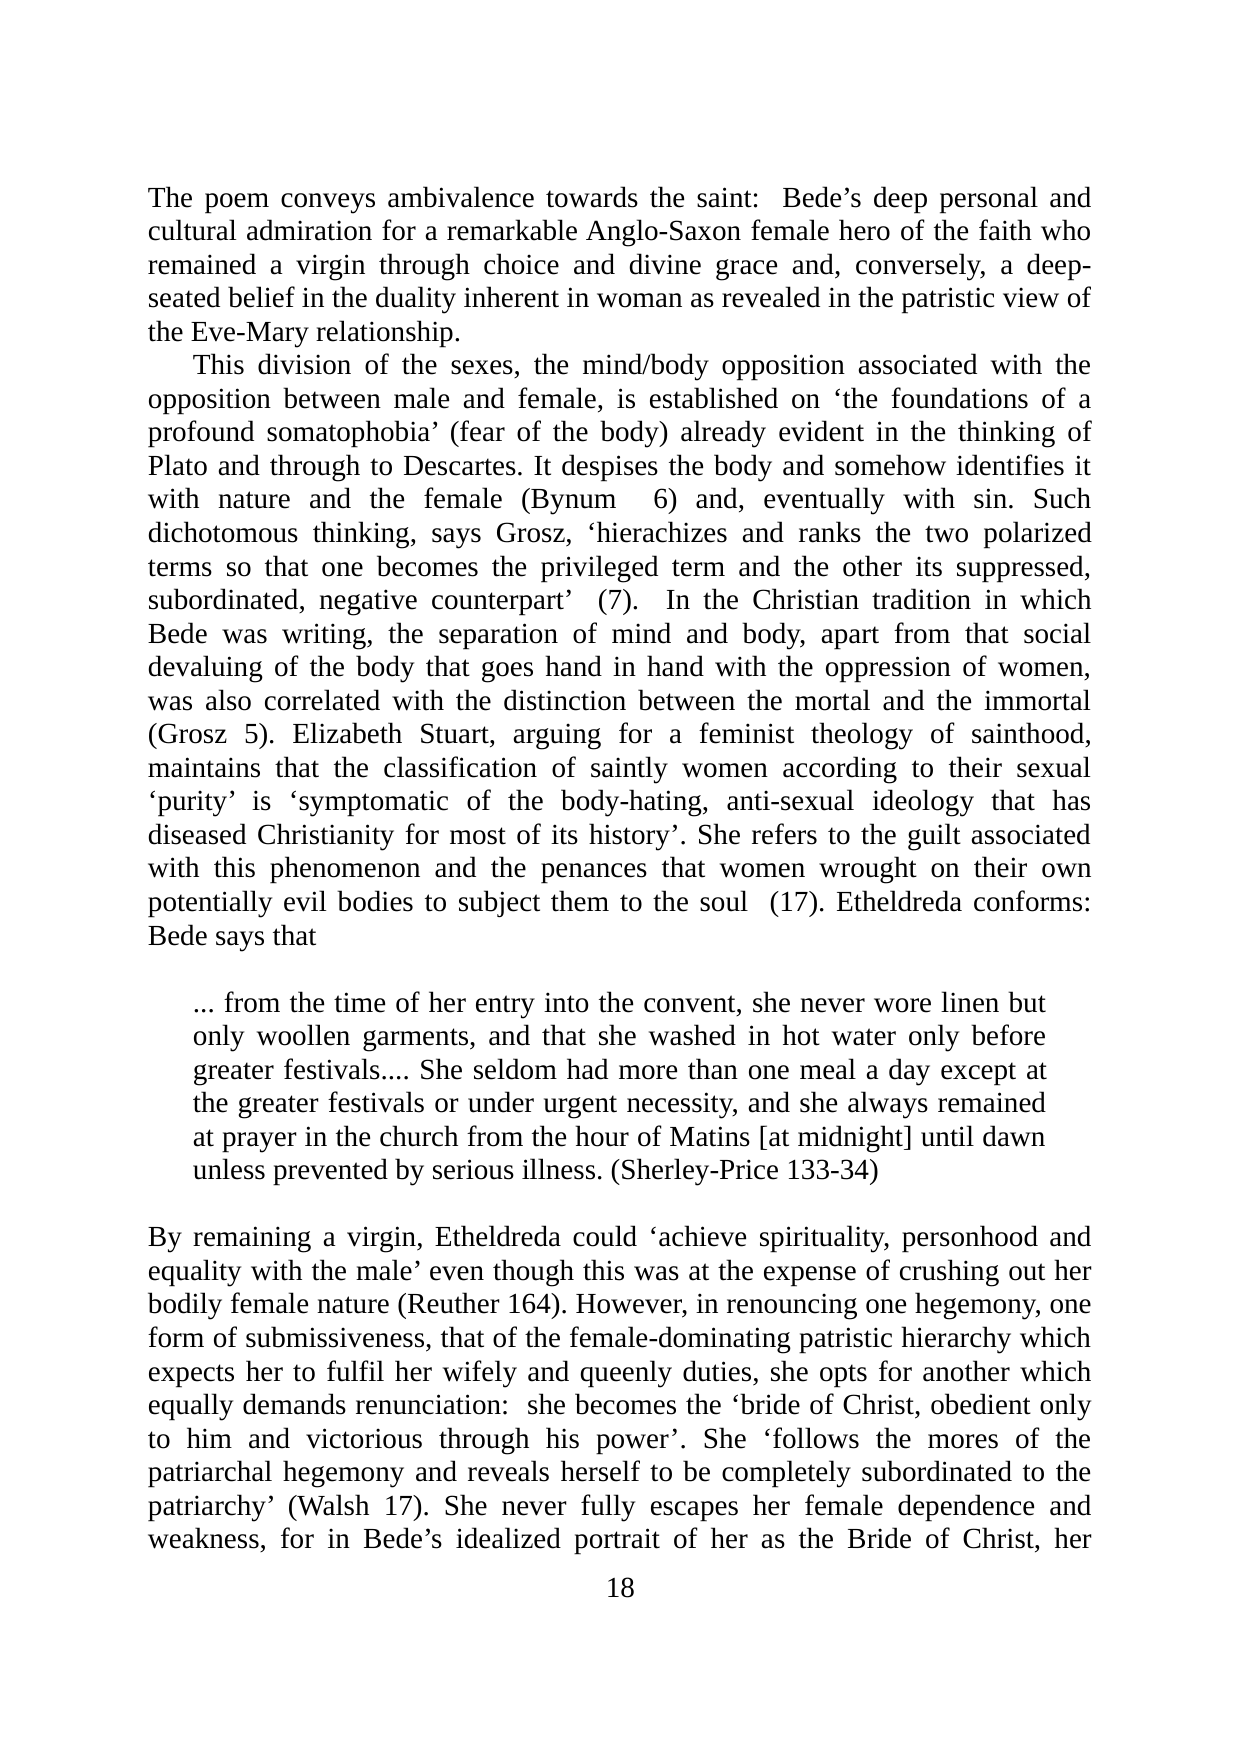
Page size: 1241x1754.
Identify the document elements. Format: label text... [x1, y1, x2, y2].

text This division of the sexes, the mind/body opposition associated with the opposition between male and female, is established on ‘the foundations of a profound somatophobia’ (fear of the body) already evident in the thinking of Plato and through to Descartes. It despises the body and somehow identifies it with nature and the female (Bynum 6) and, eventually with sin. Such dichotomous thinking, says Grosz, ‘hierachizes and ranks the two polarized terms so that one becomes the privileged term and the other its suppressed, subordinated, negative counterpart’ (7). In the Christian tradition in which Bede was writing, the separation of mind and body, apart from that social devaluing of the body that goes hand in hand with the oppression of women, was also correlated with the distinction between the mortal and the immortal (Grosz 5). Elizabeth Stuart, arguing for a feminist theology of sainthood, maintains that the classification of saintly women according to their sexual ‘purity’ is ‘symptomatic of the body-hating, anti-sexual ideology that has diseased Christianity for most of its history’. She refers to the guilt associated with this phenomenon and the penances that women wrought on their own potentially evil bodies to subject them to the soul (17). Etheldreda conforms: Bede says that [148, 347, 1092, 951]
text ... from the time of her entry into the convent, she never wore linen but only woollen garments, and that she washed in hot water only before greater festivals.... She seldom had more than one meal a day except at the greater festivals or under urgent necessity, and she always remained at prayer in the church from the hour of Matins [at midnight] until dawn unless prevented by serious illness. (Sherley-Price 133-34) [193, 985, 1047, 1186]
text By remaining a virgin, Etheldreda could ‘achieve spirituality, personhood and equality with the male’ even though this was at the expense of crushing out her bodily female nature (Reuther 164). However, in renouncing one hegemony, one form of submissiveness, that of the female-dominating patristic hierarchy which expects her to fulfil her wifely and queenly duties, she opts for another which equally demands renunciation: she becomes the ‘bride of Christ, obedient only to him and victorious through his power’. She ‘follows the mores of the patriarchal hegemony and reveals herself to be completely subordinated to the patriarchy’ (Walsh 17). She never fully escapes her female dependence and weakness, for in Bede’s idealized portrait of her as the Bride of Christ, her [148, 1219, 1092, 1555]
text The poem conveys ambivalence towards the saint: Bede’s deep personal and cultural admiration for a remarkable Anglo-Saxon female hero of the faith who remained a virgin through choice and divine grace and, conversely, a deep-seated belief in the duality inherent in woman as revealed in the patristic view of the Eve-Mary relationship. [148, 180, 1092, 347]
